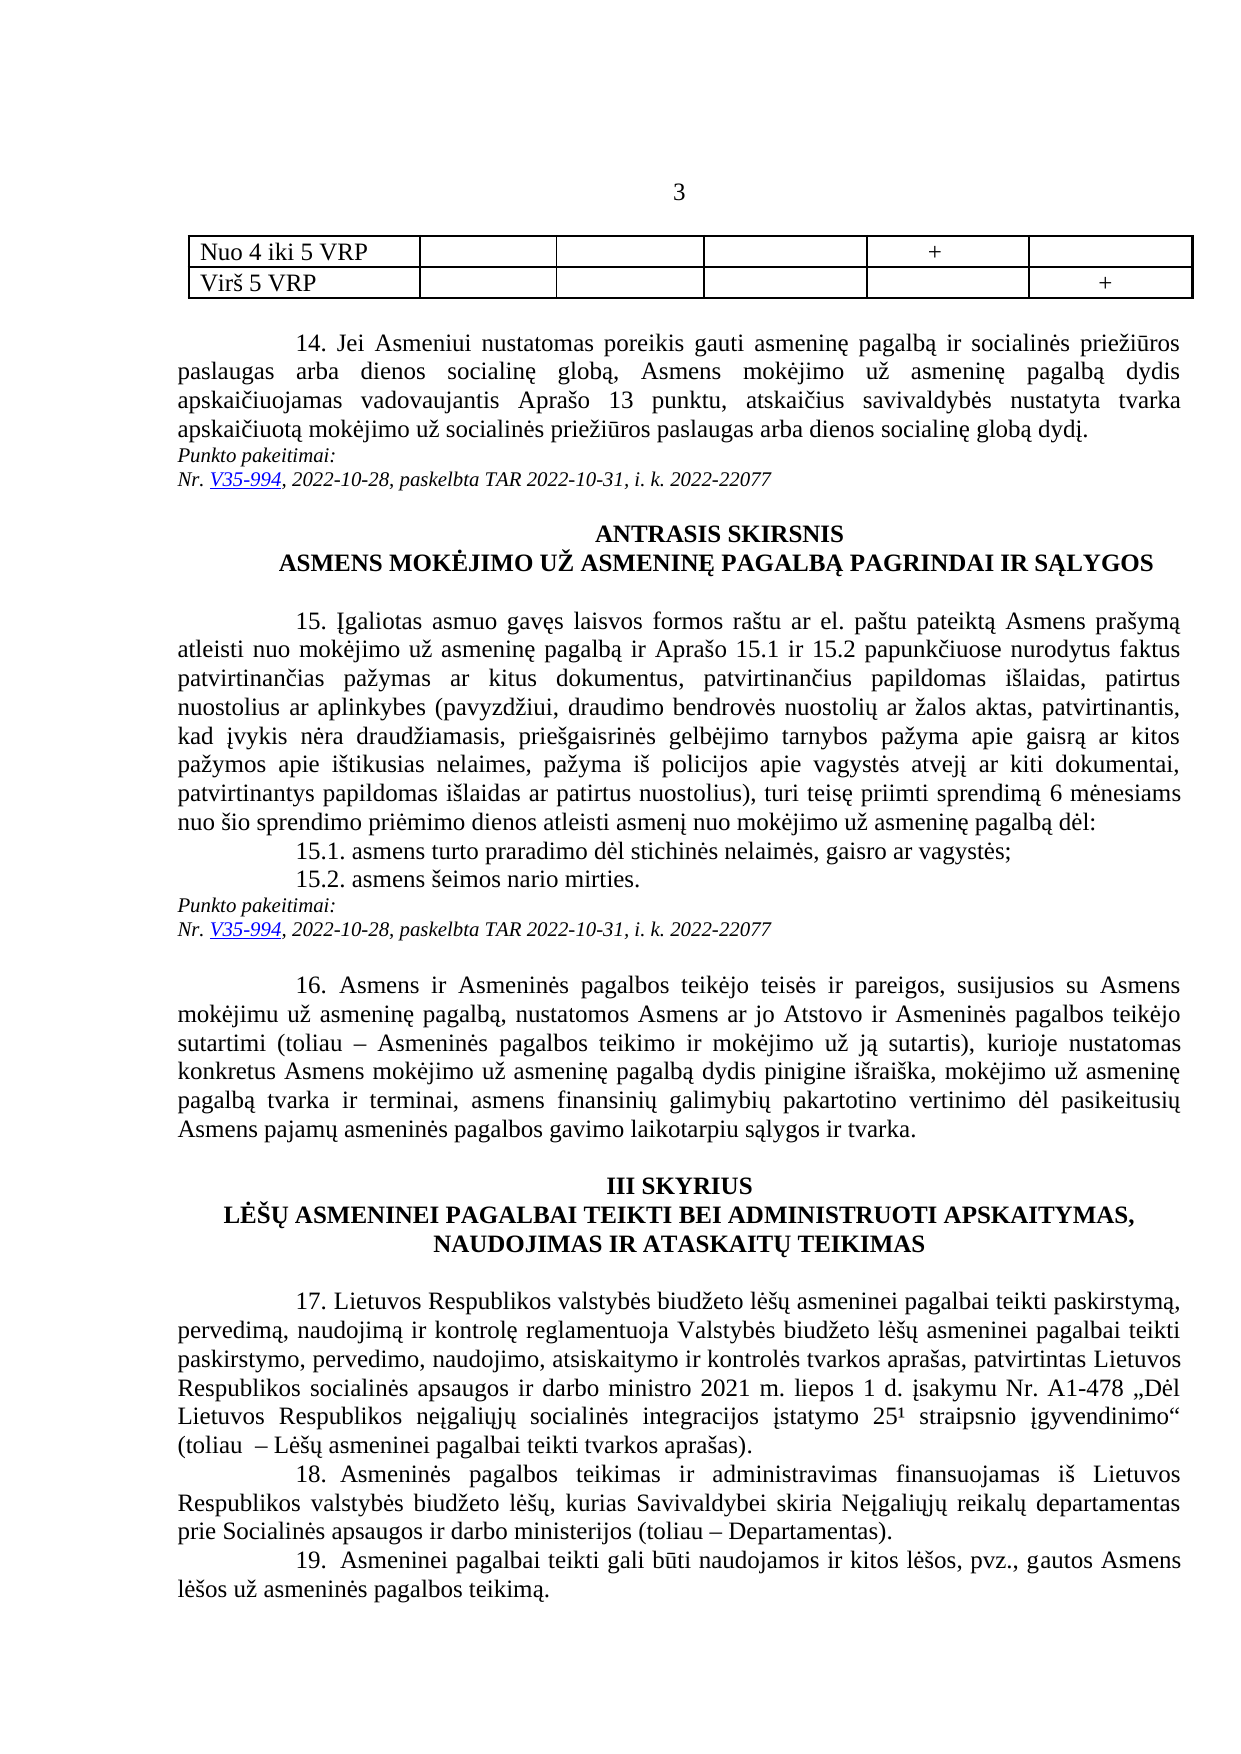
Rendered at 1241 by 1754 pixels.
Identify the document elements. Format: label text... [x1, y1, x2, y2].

table_cell [557, 268, 703, 297]
text 17. Lietuvos Respublikos valstybės biudžeto lėšų asmeninei pagalbai teikti paskirstymą, pervedimą, naudojimą ir kontrolę reglamentuoja Valstybės biudžeto lėšų asmeninei pagalbai teikti paskirstymo, pervedimo, naudojimo, atsiskaitymo ir kontrolės tvarkos aprašas, patvirtintas Lietuvos Respublikos socialinės apsaugos ir darbo ministro 2021 m. liepos 1 d. įsakymu Nr. A1-478 „Dėl Lietuvos Respublikos neįgaliųjų socialinės integracijos įstatymo 25¹ straipsnio įgyvendinimo“ (toliau – Lėšų asmeninei pagalbai teikti tvarkos aprašas). [177, 1286, 1181, 1459]
text 15. Įgaliotas asmuo gavęs laisvos formos raštu ar el. paštu pateiktą Asmens prašymą atleisti nuo mokėjimo už asmeninę pagalbą ir Aprašo 15.1 ir 15.2 papunkčiuose nurodytus faktus patvirtinančias pažymas ar kitus dokumentus, patvirtinančius papildomas išlaidas, patirtus nuostolius ar aplinkybes (pavyzdžiui, draudimo bendrovės nuostolių ar žalos aktas, patvirtinantis, kad įvykis nėra draudžiamasis, priešgaisrinės gelbėjimo tarnybos pažyma apie gaisrą ar kitos pažymos apie ištikusias nelaimes, pažyma iš policijos apie vagystės atvejį ar kiti dokumentai, patvirtinantys papildomas išlaidas ar patirtus nuostolius), turi teisę priimti sprendimą 6 mėnesiams nuo šio sprendimo priėmimo dienos atleisti asmenį nuo mokėjimo už asmeninę pagalbą dėl: [177, 606, 1181, 836]
table_cell [421, 237, 556, 266]
text 14. Jei Asmeniui nustatomas poreikis gauti asmeninę pagalbą ir socialinės priežiūros paslaugas arba dienos socialinę globą, Asmens mokėjimo už asmeninę pagalbą dydis apskaičiuojamas vadovaujantis Aprašo 13 punktu, atskaičius savivaldybės nustatyta tvarka apskaičiuotą mokėjimo už socialinės priežiūros paslaugas arba dienos socialinę globą dydį. [177, 328, 1181, 443]
text 19. Asmeninei pagalbai teikti gali būti naudojamos ir kitos lėšos, pvz., gautos Asmens lėšos už asmeninės pagalbos teikimą. [177, 1545, 1181, 1603]
text Punkto pakeitimai: [177, 443, 1181, 467]
text ASMENS MOKĖJIMO UŽ ASMENINĘ PAGALBĄ PAGRINDAI IR SĄLYGOS [258, 548, 1181, 577]
table_cell [705, 237, 866, 266]
text Nr. V35-994, 2022-10-28, paskelbta TAR 2022-10-31, i. k. 2022-22077 [177, 467, 1181, 491]
table_cell [1030, 237, 1191, 266]
table_cell Virš 5 VRP [190, 268, 419, 297]
text 15.2. asmens šeimos nario mirties. [177, 864, 1181, 893]
text Nr. V35-994, 2022-10-28, paskelbta TAR 2022-10-31, i. k. 2022-22077 [177, 917, 1181, 941]
table_cell [868, 268, 1028, 297]
text 18. Asmeninės pagalbos teikimas ir administravimas finansuojamas iš Lietuvos Respublikos valstybės biudžeto lėšų, kurias Savivaldybei skiria Neįgaliųjų reikalų departamentas prie Socialinės apsaugos ir darbo ministerijos (toliau – Departamentas). [177, 1459, 1181, 1545]
table_cell [557, 237, 703, 266]
table_cell + [1030, 268, 1191, 297]
text Punkto pakeitimai: [177, 893, 1181, 917]
table_cell [705, 268, 866, 297]
text 16. Asmens ir Asmeninės pagalbos teikėjo teisės ir pareigos, susijusios su Asmens mokėjimu už asmeninę pagalbą, nustatomos Asmens ar jo Atstovo ir Asmeninės pagalbos teikėjo sutartimi (toliau – Asmeninės pagalbos teikimo ir mokėjimo už ją sutartis), kurioje nustatomas konkretus Asmens mokėjimo už asmeninę pagalbą dydis pinigine išraiška, mokėjimo už asmeninę pagalbą tvarka ir terminai, asmens finansinių galimybių pakartotino vertinimo dėl pasikeitusių Asmens pajamų asmeninės pagalbos gavimo laikotarpiu sąlygos ir tvarka. [177, 970, 1181, 1143]
table_cell + [868, 237, 1028, 266]
text LĖŠŲ ASMENINEI PAGALBAI TEIKTI BEI ADMINISTRUOTI APSKAITYMAS, NAUDOJIMAS IR ATASKAITŲ TEIKIMAS [177, 1200, 1181, 1258]
table_cell Nuo 4 iki 5 VRP [190, 237, 419, 266]
text III SKYRIUS [177, 1171, 1181, 1200]
text ANTRASIS SKIRSNIS [258, 519, 1181, 548]
table_cell [421, 268, 556, 297]
text 15.1. asmens turto praradimo dėl stichinės nelaimės, gaisro ar vagystės; [177, 836, 1181, 864]
